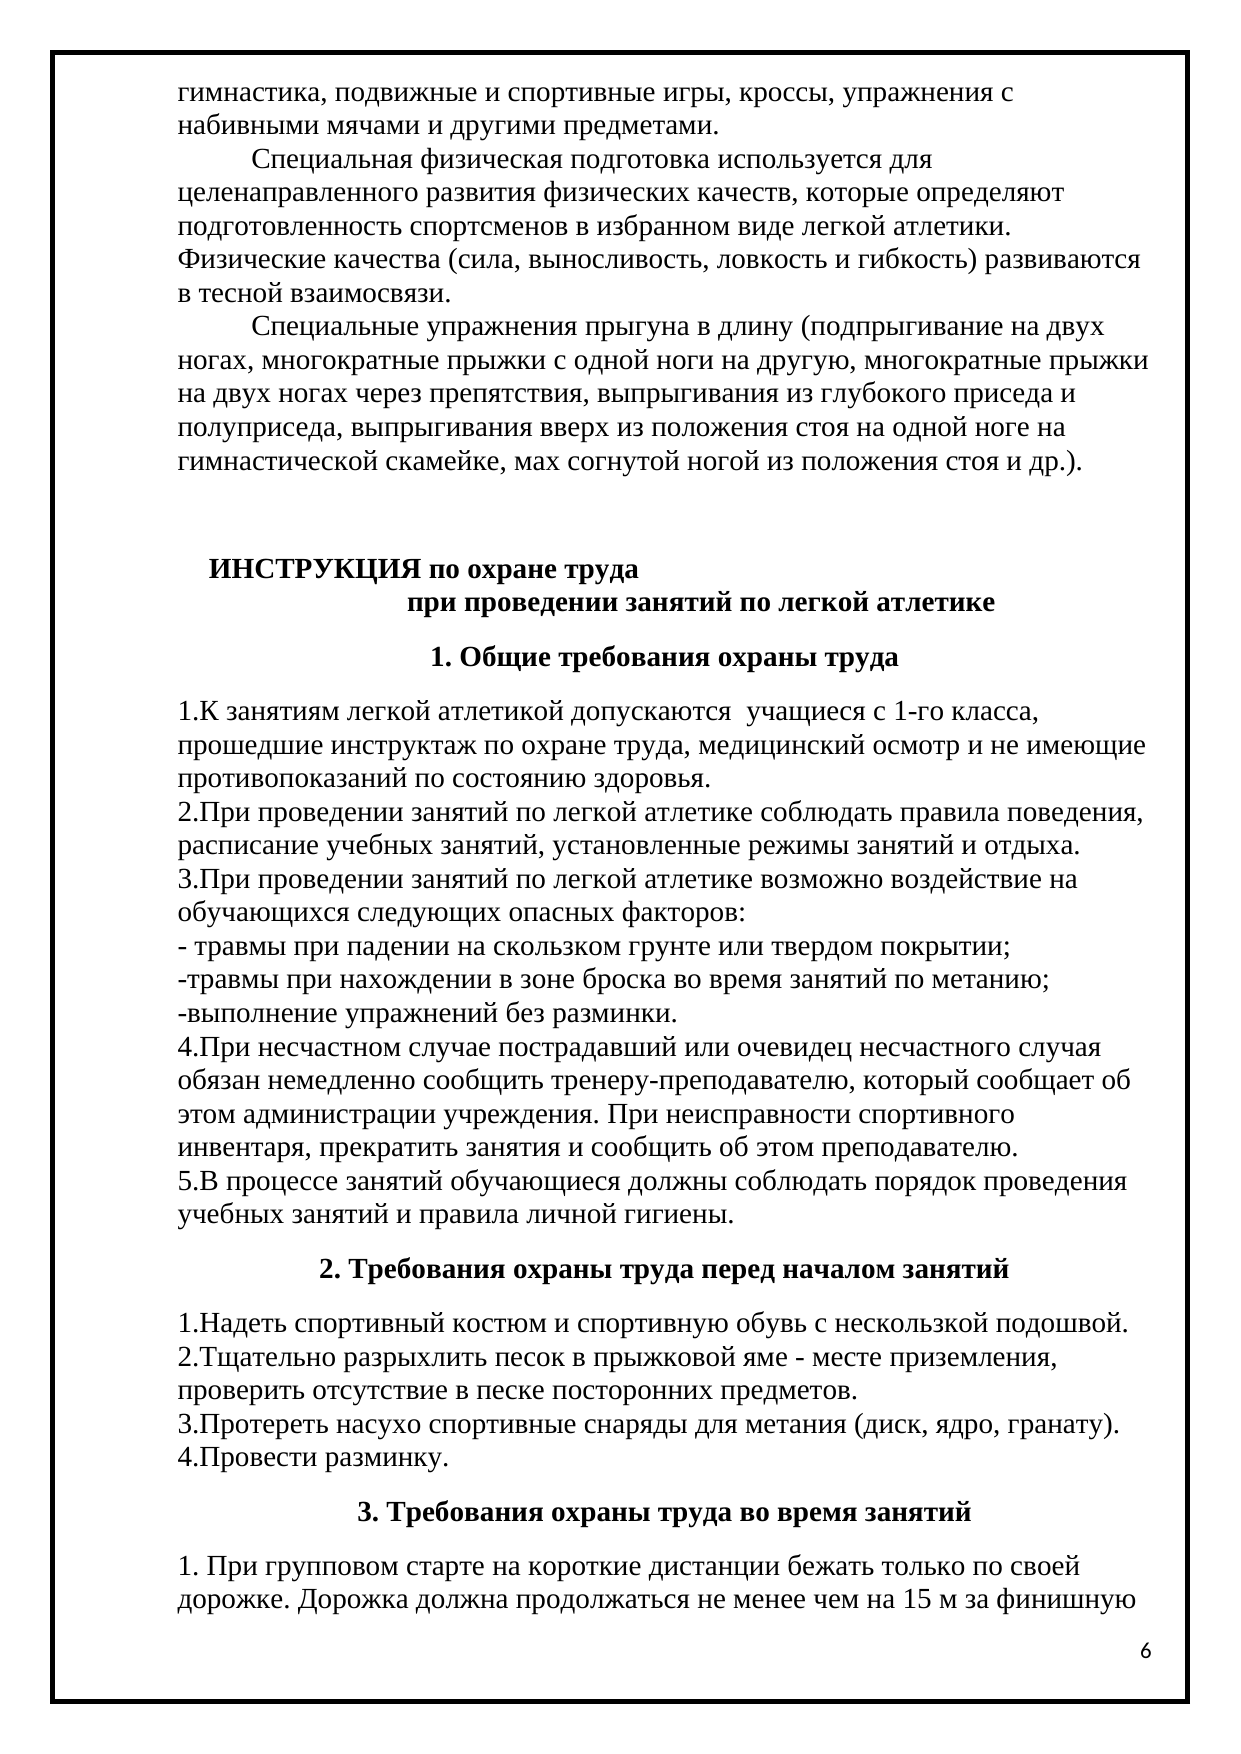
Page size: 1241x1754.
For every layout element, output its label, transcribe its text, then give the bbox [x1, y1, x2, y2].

text 1. При групповом старте на короткие дистанции бежать только по своей дорожке. Дорожка должна продолжаться не менее чем на 15 м за финишную [177, 1548, 1152, 1615]
text 1.Надеть спортивный костюм и спортивную обувь с нескользкой подошвой. 2.Тщательно разрыхлить песок в прыжковой яме - месте приземления, проверить отсутствие в песке посторонних предметов. 3.Протереть насухо спортивные снаряды для метания (диск, ядро, гранату). 4.Провести разминку. [177, 1305, 1152, 1473]
text ИНСТРУКЦИЯ по охране труда при проведении занятий по легкой атлетике [177, 551, 1152, 618]
text 3. Требования охраны труда во время занятий [177, 1494, 1152, 1527]
text 1. Общие требования охраны труда [177, 639, 1152, 672]
text 2. Требования охраны труда перед началом занятий [177, 1251, 1152, 1284]
text 1.К занятиям легкой атлетикой допускаются учащиеся с 1-го класса, прошедшие инструктаж по охране труда, медицинский осмотр и не имеющие противопоказаний по состоянию здоровья. 2.При проведении занятий по легкой атлетике соблюдать правила поведения, расписание учебных занятий, установленные режимы занятий и отдыха. 3.При проведении занятий по легкой атлетике возможно воздействие на обучающихся следующих опасных факторов: - травмы при падении на скользком грунте или твердом покрытии; -травмы при нахождении в зоне броска во время занятий по метанию; -выполнение упражнений без разминки. 4.При несчастном случае пострадавший или очевидец несчастного случая обязан немедленно сообщить тренеру-преподавателю, который сообщает об этом администрации учреждения. При неисправности спортивного инвентаря, прекратить занятия и сообщить об этом преподавателю. 5.В процессе занятий обучающиеся должны соблюдать порядок проведения учебных занятий и правила личной гигиены. [177, 693, 1152, 1230]
text гимнастика, подвижные и спортивные игры, кроссы, упражнения с набивными мячами и другими предметами. Специальная физическая подготовка используется для целенаправленного развития физических качеств, которые определяют подготовленность спортсменов в избранном виде легкой атлетики. Физические качества (сила, выносливость, ловкость и гибкость) развиваются в тесной взаимосвязи. Специальные упражнения прыгуна в длину (подпрыгивание на двух ногах, многократные прыжки с одной ноги на другую, многократные прыжки на двух ногах через препятствия, выпрыгивания из глубокого приседа и полуприседа, выпрыгивания вверх из положения стоя на одной ноге на гимнастической скамейке, мах согнутой ногой из положения стоя и др.). [177, 74, 1152, 476]
